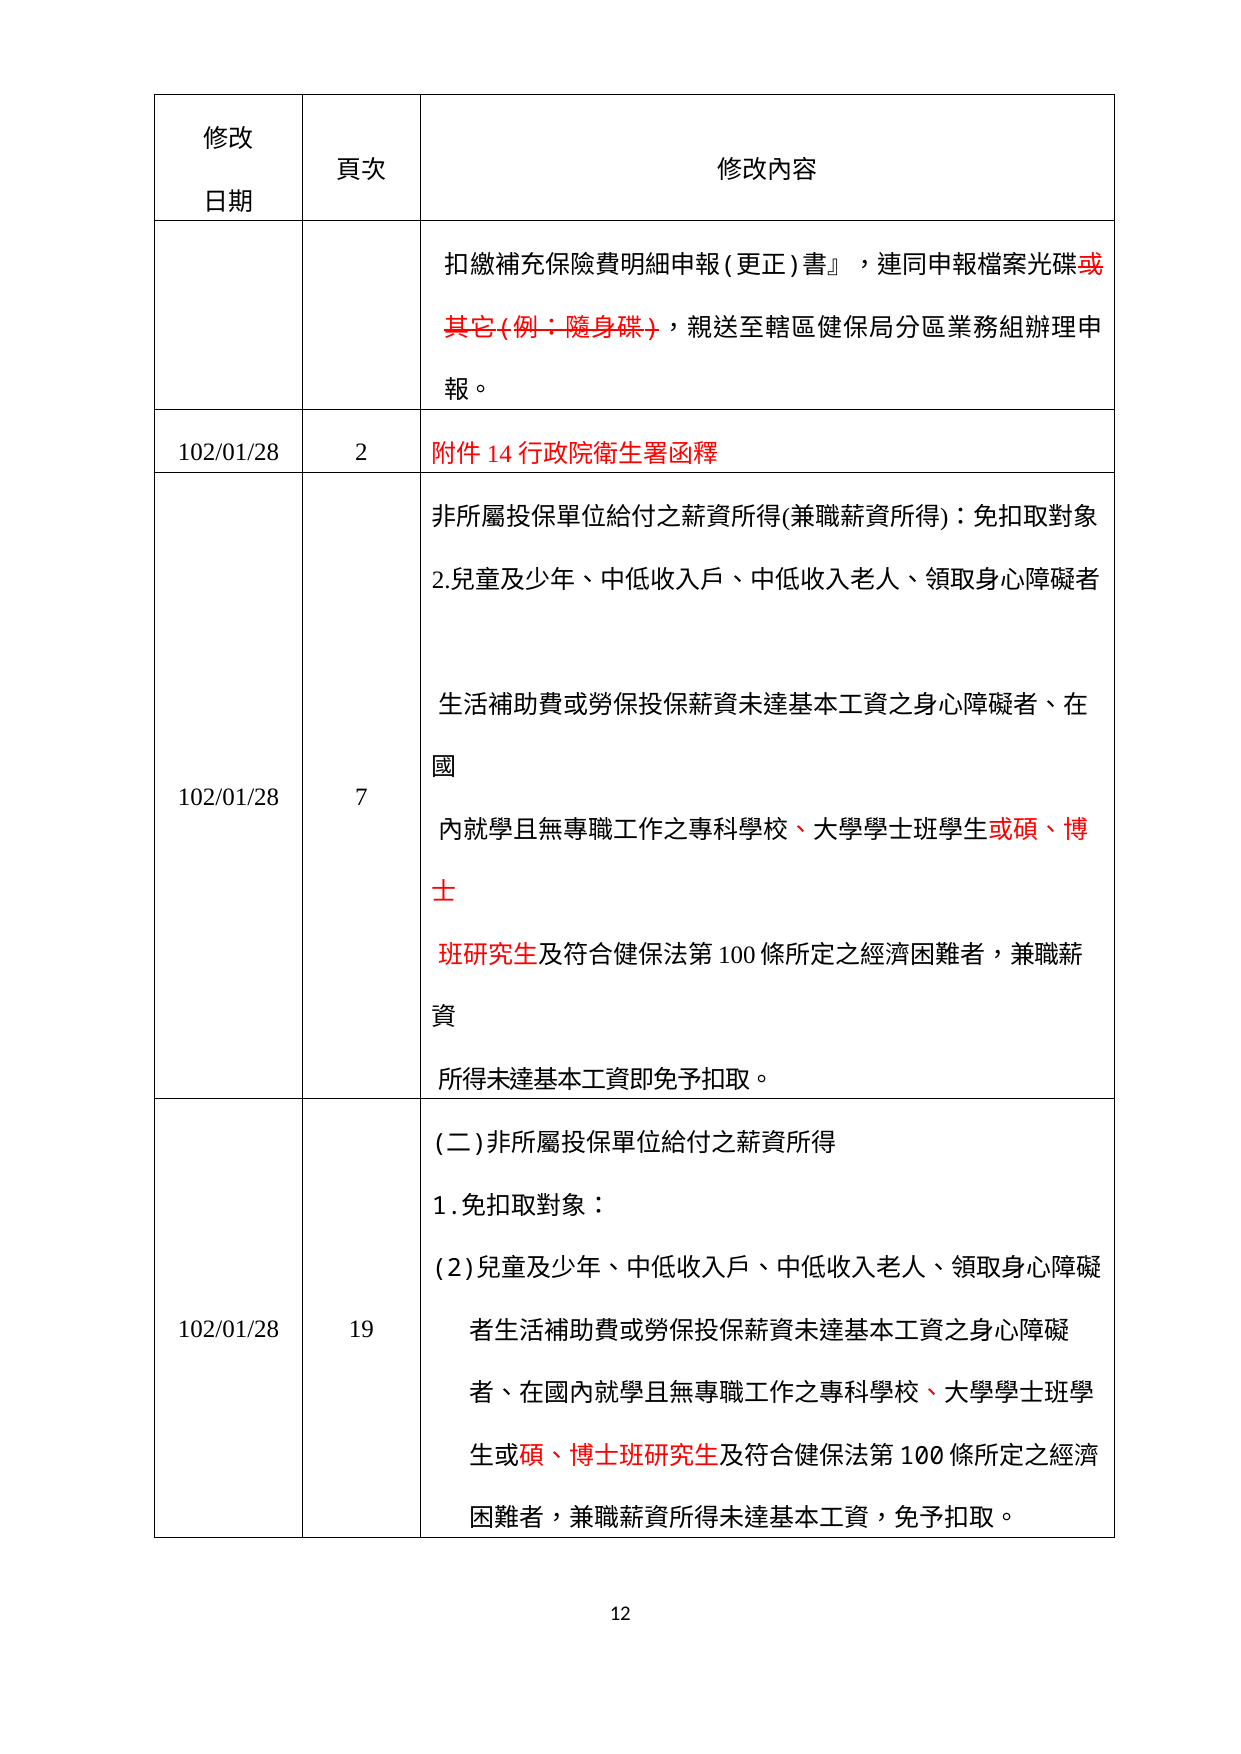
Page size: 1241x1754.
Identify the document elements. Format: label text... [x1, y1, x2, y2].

table_cell 19 [303, 1099, 420, 1537]
table_header 頁次 [303, 95, 420, 220]
table_cell [303, 221, 420, 409]
table_cell 附件14 行政院衛生署函釋 [421, 410, 1114, 472]
table_header 修改內容 [421, 95, 1114, 220]
table_cell 非所屬投保單位給付之薪資所得(兼職薪資所得)：免扣取對象 2.兒童及少年、中低收入戶、中低收入老人、領取身心障礙者 生活補助費或勞保投保薪資未達基本工資之身心障礙者、在國 內就學且無專職工作之專科學校、大學學士班學生或碩、博士 班研究生及符合健保法第100條所定之經濟困難者，兼職薪資 所得未達基本工資即免予扣取。 [421, 473, 1114, 1098]
table_cell 102/01/28 [155, 473, 302, 1098]
table_cell (二)非所屬投保單位給付之薪資所得 1.免扣取對象： (2)兒童及少年、中低收入戶、中低收入老人、領取身心障礙者生活補助費或勞保投保薪資未達基本工資之身心障礙者、在國內就學且無專職工作之專科學校、大學學士班學生或碩、博士班研究生及符合健保法第100條所定之經濟困難者，兼職薪資所得未達基本工資，免予扣取。 [421, 1099, 1114, 1537]
table_header 修改 日期 [155, 95, 302, 220]
table_cell [155, 221, 302, 409]
table_cell 102/01/28 [155, 410, 302, 472]
table_cell 102/01/28 [155, 1099, 302, 1537]
table_cell 2 [303, 410, 420, 472]
table_cell 7 [303, 473, 420, 1098]
table_cell 扣繳補充保險費明細申報(更正)書』，連同申報檔案光碟或其它(例：隨身碟)，親送至轄區健保局分區業務組辦理申報。 [421, 221, 1114, 409]
